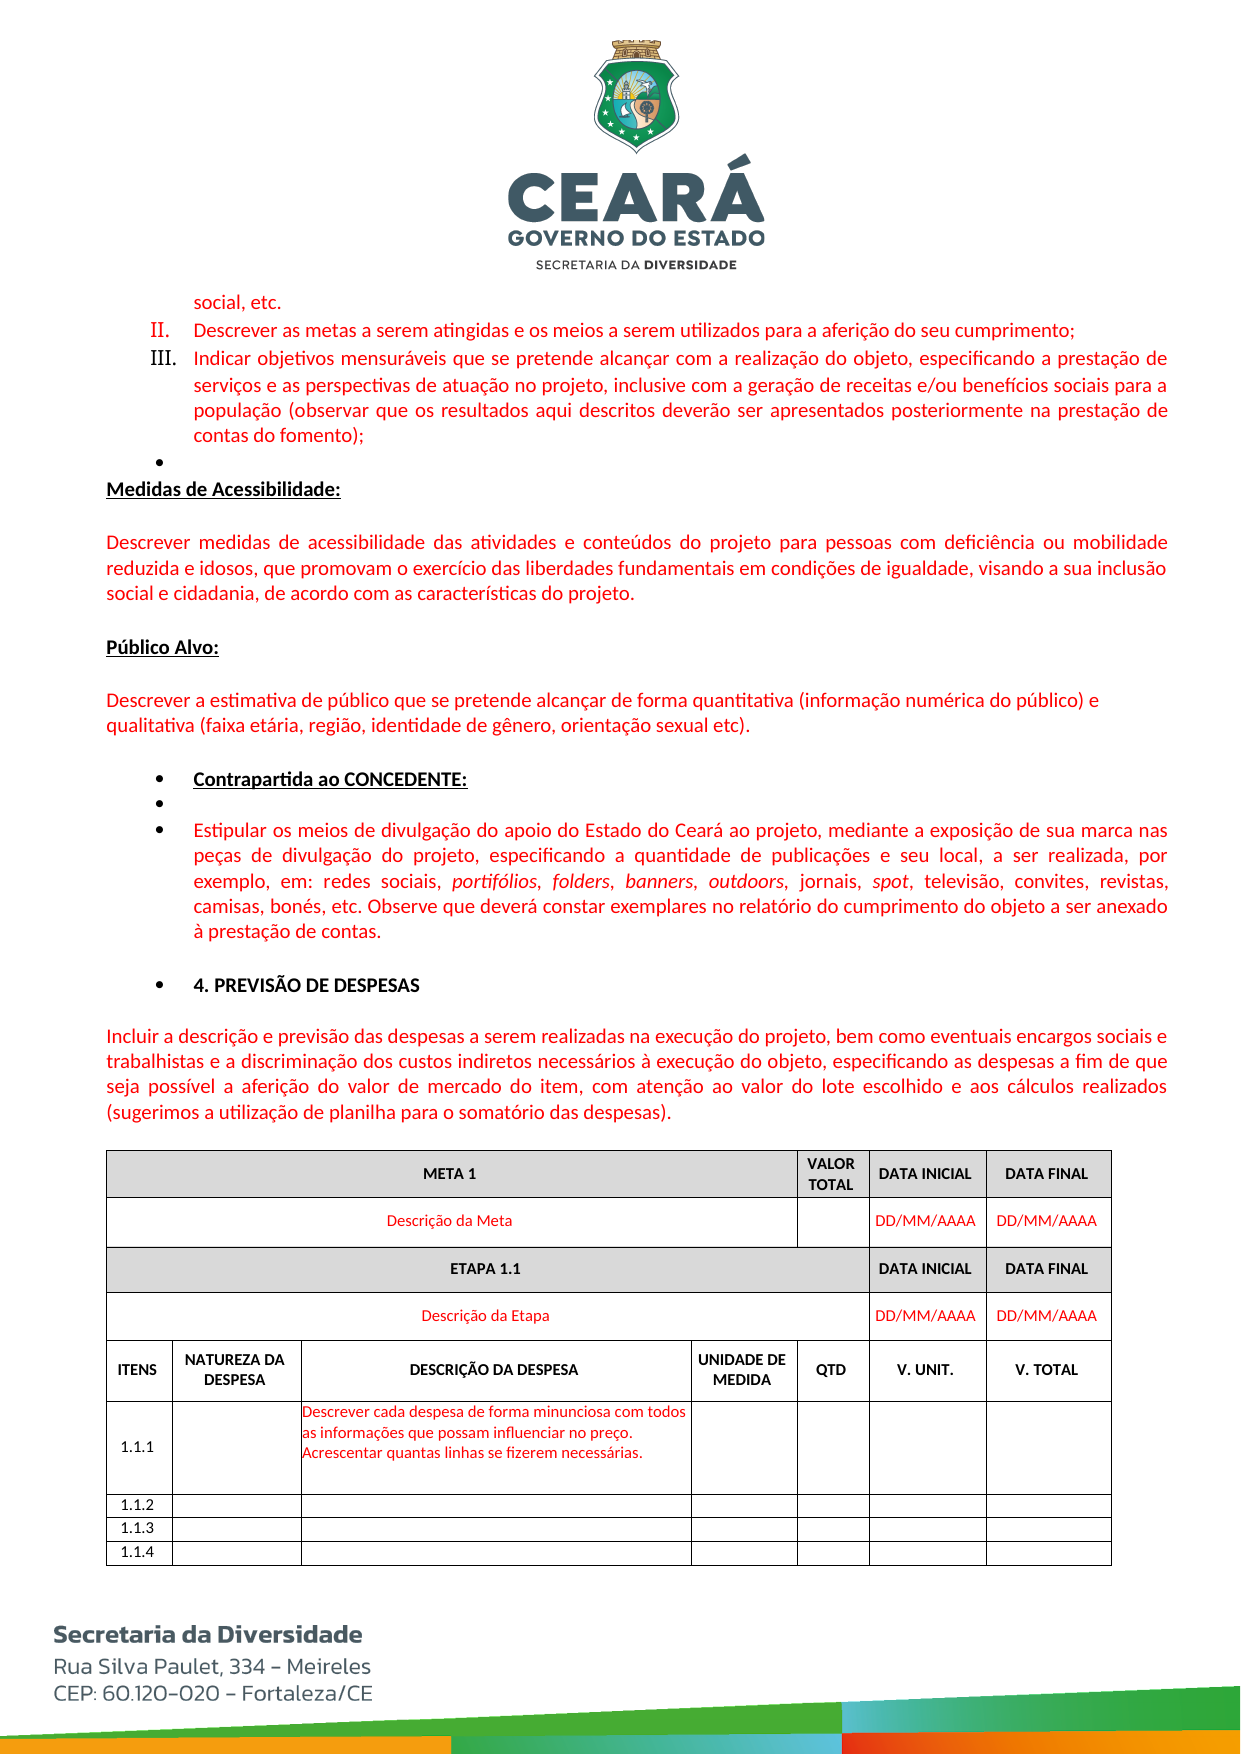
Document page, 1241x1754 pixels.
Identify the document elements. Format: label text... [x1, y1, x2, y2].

table_cell [798, 1542, 869, 1565]
table_cell [870, 1518, 986, 1541]
table_cell DD/MM/AAAA [987, 1293, 1111, 1340]
table_cell [173, 1518, 301, 1541]
text Descrever medidas de acessibilidade das atividades e conteúdos do projeto para pessoas com deficiência ou mobilidade reduzida e idosos, que promovam o exercício das liberdades fundamentais em condições de igualdade, visando a sua inclusão social e cidadania, de acordo com as características do projeto. [106, 529, 1169, 606]
table_cell 1.1.3 [107, 1518, 172, 1541]
table_cell [692, 1495, 797, 1517]
table_cell ITENS [107, 1341, 172, 1401]
picture [508, 40, 765, 273]
table_cell 1.1.4 [107, 1542, 172, 1565]
table_cell [870, 1542, 986, 1565]
table_cell [302, 1518, 691, 1541]
list 4. PREVISÃO DE DESPESAS [156, 972, 1169, 997]
table_cell DATA INICIAL [870, 1248, 986, 1292]
table_cell [798, 1495, 869, 1517]
text Descrever a estimativa de público que se pretende alcançar de forma quantitativa (informação numérica do público) e qualitativa (faixa etária, região, identidade de gênero, orientação sexual etc). [106, 687, 1169, 738]
list Indicar objetivos mensuráveis que se pretende alcançar com a realização do objeto, especificando a prestação de serviços e as perspectivas de atuação no projeto, inclusive com a geração de receitas e/ou benefícios sociais para a população (observar que os resultados aqui descritos deverão ser apresentados posteriormente na prestação de contas do fomento); [150, 343, 1169, 448]
table_cell [987, 1495, 1111, 1517]
table_cell [173, 1542, 301, 1565]
table_cell DATA FINAL [987, 1248, 1111, 1292]
table_cell Descrever cada despesa de forma minunciosa com todos as informações que possam influenciar no preço. Acrescentar quantas linhas se fizerem necessárias. [302, 1402, 691, 1493]
table_cell V. UNIT. [870, 1341, 986, 1401]
table_cell UNIDADE DE MEDIDA [692, 1341, 797, 1401]
picture [0, 1625, 1241, 1754]
table_cell NATUREZA DA DESPESA [173, 1341, 301, 1401]
list Estipular os meios de divulgação do apoio do Estado do Ceará ao projeto, mediante a exposição de sua marca nas peças de divulgação do projeto, especificando a quantidade de publicações e seu local, a ser realizada, por exemplo, em: redes sociais, portifólios, folders, banners, outdoors, jornais, spot, televisão, convites, revistas, camisas, bonés, etc. Observe que deverá constar exemplares no relatório do cumprimento do objeto a ser anexado à prestação de contas. [156, 817, 1169, 944]
list Descrever as metas a serem atingidas e os meios a serem utilizados para a aferição do seu cumprimento; [150, 315, 1169, 343]
table_cell QTD [798, 1341, 869, 1401]
text Medidas de Acessibilidade: [106, 476, 1169, 502]
table_cell [173, 1402, 301, 1493]
table_header DATA FINAL [987, 1151, 1111, 1197]
table_cell DD/MM/AAAA [987, 1198, 1111, 1246]
table_cell [798, 1518, 869, 1541]
table_cell 1.1.2 [107, 1495, 172, 1517]
table_cell DD/MM/AAAA [870, 1198, 986, 1246]
table_cell [870, 1495, 986, 1517]
table_cell [798, 1402, 869, 1493]
table_cell [987, 1402, 1111, 1493]
table_cell V. TOTAL [987, 1341, 1111, 1401]
table_cell DESCRIÇÃO DA DESPESA [302, 1341, 691, 1401]
table_cell [302, 1495, 691, 1517]
table_cell ETAPA 1.1 [107, 1248, 869, 1292]
table_cell [987, 1542, 1111, 1565]
list social, etc. [150, 289, 1169, 315]
list Contrapartida ao CONCEDENTE: [156, 766, 1169, 792]
text Incluir a descrição e previsão das despesas a serem realizadas na execução do projeto, bem como eventuais encargos sociais e trabalhistas e a discriminação dos custos indiretos necessários à execução do objeto, especificando as despesas a fim de que seja possível a aferição do valor de mercado do item, com atenção ao valor do lote escolhido e aos cálculos realizados (sugerimos a utilização de planilha para o somatório das despesas). [106, 1023, 1169, 1124]
table_cell Descrição da Etapa [107, 1293, 869, 1340]
table_cell [692, 1542, 797, 1565]
table_cell Descrição da Meta [107, 1198, 797, 1246]
table_header DATA INICIAL [870, 1151, 986, 1197]
table_header META 1 [107, 1151, 797, 1197]
table_cell [173, 1495, 301, 1517]
table_cell DD/MM/AAAA [870, 1293, 986, 1340]
table_cell [987, 1518, 1111, 1541]
table_cell [302, 1542, 691, 1565]
table_cell [798, 1198, 869, 1246]
text Público Alvo: [106, 634, 1169, 659]
table_cell [692, 1518, 797, 1541]
table_cell [692, 1402, 797, 1493]
table_cell 1.1.1 [107, 1402, 172, 1493]
table_cell [870, 1402, 986, 1493]
table_header VALOR TOTAL [798, 1151, 869, 1197]
